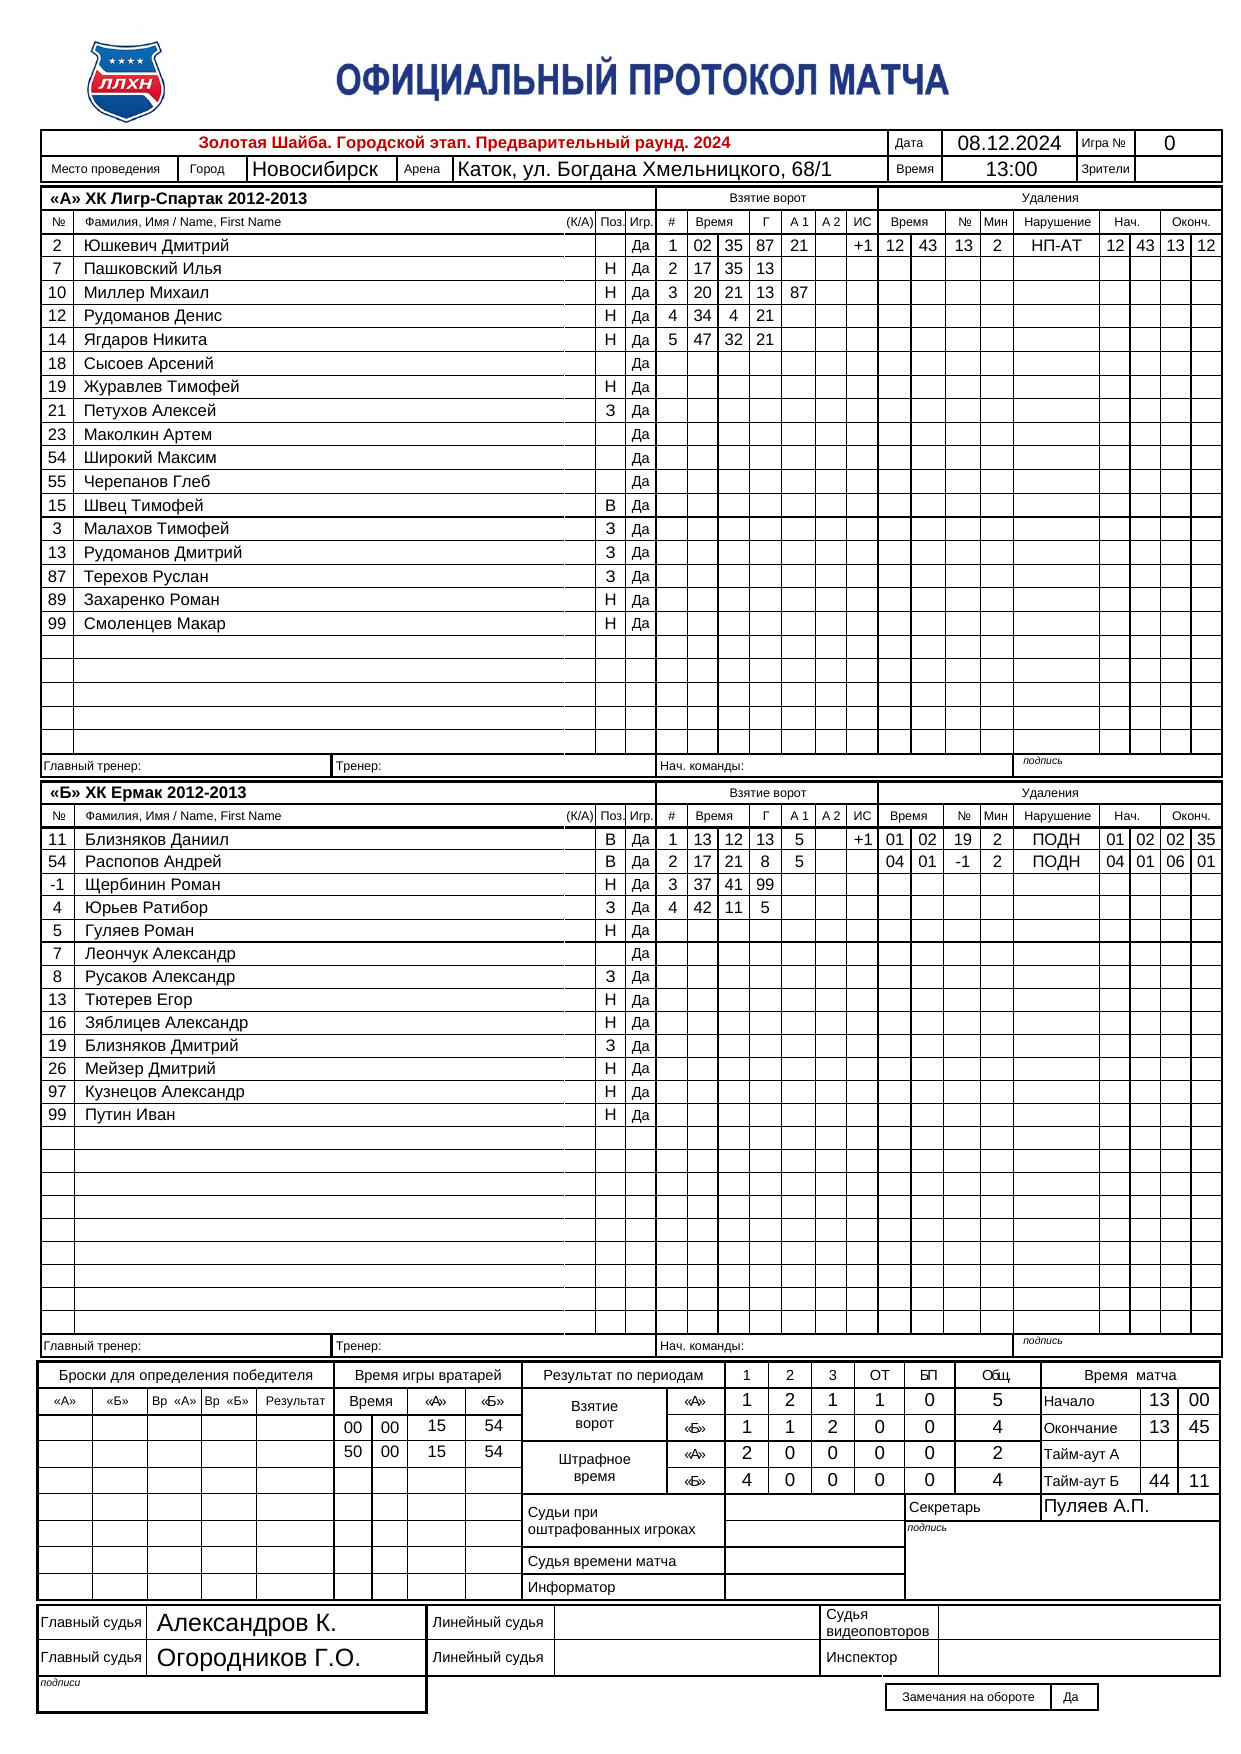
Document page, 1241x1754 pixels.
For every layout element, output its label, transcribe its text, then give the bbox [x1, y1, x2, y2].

table_cell [816, 636, 846, 658]
table_cell [1131, 1104, 1160, 1126]
table_cell [93, 1521, 147, 1546]
table_cell [565, 659, 595, 682]
table_cell 2 [42, 235, 73, 256]
table_cell 4 [657, 896, 687, 918]
table_cell [1192, 352, 1221, 374]
table_cell 01 [912, 850, 943, 872]
table_cell [1161, 1219, 1190, 1241]
table_cell [1131, 1081, 1160, 1103]
table_cell 54 [42, 446, 73, 469]
table_cell [912, 328, 945, 351]
table_cell [1161, 518, 1190, 540]
table_cell Мейзер Дмитрий [75, 1058, 564, 1079]
table_cell [981, 1196, 1013, 1218]
table_cell [981, 257, 1013, 280]
table_cell [719, 588, 749, 611]
table_cell [981, 730, 1013, 753]
table_cell [1161, 989, 1190, 1011]
table_cell [816, 305, 846, 327]
table_cell [719, 989, 749, 1011]
table_cell [1192, 1081, 1221, 1103]
table_cell [1161, 1288, 1190, 1310]
table_cell [1100, 989, 1129, 1011]
table_cell 11 [42, 829, 74, 849]
table_cell 99 [750, 874, 781, 895]
table_cell [565, 896, 595, 918]
table_cell [257, 1468, 333, 1493]
table_cell [688, 470, 717, 493]
table_cell [879, 1127, 910, 1149]
table_cell [912, 565, 945, 587]
table_cell [596, 1219, 625, 1241]
table_cell 35 [719, 257, 749, 280]
table_cell 87 [750, 235, 781, 256]
table_cell [1100, 446, 1129, 469]
table_cell 34 [688, 305, 717, 327]
table_cell [1161, 565, 1190, 587]
table_cell [1100, 920, 1129, 941]
table_cell [596, 1288, 625, 1310]
table_cell [847, 565, 877, 587]
table_cell [879, 541, 910, 564]
table_cell [565, 423, 595, 445]
table_cell [1131, 1288, 1160, 1310]
table_cell [1192, 1242, 1221, 1264]
table_cell Секретарь [906, 1495, 1040, 1520]
table_cell 50 [335, 1441, 371, 1467]
table_cell [688, 683, 717, 706]
table_cell [879, 896, 910, 918]
table_cell Да [626, 446, 655, 469]
table_cell [944, 896, 980, 918]
table_cell [750, 1081, 781, 1103]
table_cell [816, 943, 846, 964]
table_cell [1192, 683, 1221, 706]
table_cell 11 [1179, 1468, 1219, 1493]
table_cell Терехов Руслан [74, 565, 564, 587]
table_cell 0 [812, 1442, 854, 1467]
table_cell Да [626, 966, 655, 987]
table_cell [912, 446, 945, 469]
table_cell [981, 1242, 1013, 1264]
table_cell [565, 636, 595, 658]
table_cell Время [688, 211, 749, 233]
table_cell Юшкевич Дмитрий [74, 235, 564, 256]
table_cell Да [626, 470, 655, 493]
table_cell [688, 612, 717, 634]
table_cell Фамилия, Имя / Name, First Name [74, 211, 565, 233]
table_cell 13 [750, 829, 781, 849]
table_cell Н [596, 1081, 625, 1103]
table_cell [565, 565, 595, 587]
table_cell Да [626, 850, 655, 872]
table_cell [1100, 1127, 1129, 1149]
table_cell [466, 1468, 521, 1493]
table_cell [847, 588, 877, 611]
table_cell [1131, 518, 1160, 540]
table_cell [847, 518, 877, 540]
table_cell Время [688, 805, 749, 826]
table_cell [596, 943, 625, 964]
table_cell А 1 [782, 211, 815, 233]
table_cell [1100, 943, 1129, 964]
table_cell [912, 1012, 943, 1033]
table_cell [946, 423, 980, 445]
table_cell [1014, 707, 1099, 729]
table_cell [688, 518, 717, 540]
table_cell [1014, 1127, 1099, 1149]
table_cell Фамилия, Имя / Name, First Name [75, 805, 565, 826]
table_cell [879, 423, 910, 445]
table_cell [912, 966, 943, 987]
table_cell [1192, 588, 1221, 611]
table_cell Начало [1042, 1389, 1140, 1413]
table_cell [1131, 896, 1160, 918]
table_cell [1131, 376, 1160, 398]
table_cell [1161, 470, 1190, 493]
table_cell [1161, 896, 1190, 918]
table_cell [1192, 1288, 1221, 1310]
table_cell [657, 470, 687, 493]
table_cell [719, 730, 749, 753]
table_cell [719, 707, 749, 729]
table_cell [1131, 423, 1160, 445]
table_cell [782, 1104, 815, 1126]
table_cell [1100, 1265, 1129, 1287]
table_cell [750, 446, 781, 469]
table_cell [1100, 896, 1129, 918]
table_cell [944, 1196, 980, 1218]
table_cell [688, 565, 717, 587]
table_cell 13 [1141, 1389, 1177, 1413]
table_cell [626, 1242, 655, 1264]
table_cell [847, 1127, 877, 1149]
table_cell [816, 565, 846, 587]
table_cell [847, 1081, 877, 1103]
table_cell [1014, 446, 1099, 469]
table_cell [1161, 966, 1190, 987]
table_cell Да [626, 1081, 655, 1103]
table_cell [750, 1035, 781, 1057]
table_cell [1179, 1441, 1219, 1467]
table_cell [981, 281, 1013, 303]
table_cell [719, 683, 749, 706]
table_cell [1014, 470, 1099, 493]
table_cell [912, 588, 945, 611]
table_cell [1131, 966, 1160, 987]
table_cell З [596, 541, 625, 564]
table_cell [782, 1012, 815, 1033]
table_cell [719, 659, 749, 682]
table_cell [879, 565, 910, 587]
table_cell [1014, 1035, 1099, 1057]
table_cell [946, 399, 980, 422]
table_cell [688, 1173, 717, 1195]
table_cell [879, 1058, 910, 1079]
table_cell [816, 328, 846, 351]
table_cell «А» [408, 1389, 465, 1413]
table_cell [750, 470, 781, 493]
table_cell 02 [912, 829, 943, 849]
table_cell [946, 305, 980, 327]
table_cell 21 [719, 850, 749, 872]
table_cell [879, 1219, 910, 1241]
table_cell [657, 730, 687, 753]
table_cell [847, 730, 877, 753]
table_cell [565, 850, 595, 872]
table_cell 12 [719, 829, 749, 849]
table_cell Захаренко Роман [74, 588, 564, 611]
table_cell [816, 966, 846, 987]
table_cell Игр. [626, 805, 655, 826]
table_cell (К/А) [565, 805, 595, 826]
table_cell [688, 1058, 717, 1079]
table_cell [1161, 1150, 1190, 1172]
table_cell 13 [42, 989, 74, 1011]
table_cell 5 [782, 829, 815, 849]
table_cell [93, 1547, 147, 1573]
table_cell Да [626, 235, 655, 256]
table_cell Главный тренер: [42, 755, 330, 776]
table_cell [596, 423, 625, 445]
table_cell 1 [657, 235, 687, 256]
table_cell [981, 541, 1013, 564]
table_cell [39, 1521, 92, 1546]
table_cell 0 [905, 1389, 954, 1413]
table_cell [912, 612, 945, 634]
table_cell [782, 612, 815, 634]
table_cell [719, 541, 749, 564]
table_cell Ягдаров Никита [74, 328, 564, 351]
table_cell (К/А) [565, 211, 595, 233]
table_cell [42, 1196, 74, 1218]
table_cell Вр «А» [148, 1389, 201, 1413]
table_cell [42, 1265, 74, 1287]
table_cell Взятие ворот [523, 1389, 666, 1440]
table_cell [816, 730, 846, 753]
table_cell 35 [719, 235, 749, 256]
table_cell [750, 1127, 781, 1149]
table_cell Да [626, 376, 655, 398]
table_cell [912, 399, 945, 422]
table_cell [688, 1081, 717, 1103]
table_cell [565, 257, 595, 280]
table_cell Главный судья [39, 1606, 146, 1639]
table_cell [1192, 636, 1221, 658]
table_cell ПОДН [1014, 850, 1099, 872]
table_cell 0 [855, 1415, 904, 1440]
table_cell [1100, 565, 1129, 587]
table_cell Нач. [1100, 805, 1160, 826]
table_cell [1192, 659, 1221, 682]
table_cell [93, 1494, 147, 1520]
table_cell 04 [1100, 850, 1129, 872]
table_cell Да [626, 1035, 655, 1057]
table_cell [565, 1288, 595, 1310]
table_cell [782, 659, 815, 682]
table_cell [847, 1288, 877, 1310]
table_cell [750, 636, 781, 658]
table_cell [847, 328, 877, 351]
table_cell [202, 1494, 256, 1520]
table_cell [42, 1288, 74, 1310]
table_cell [596, 730, 625, 753]
table_cell [750, 423, 781, 445]
table_cell З [596, 399, 625, 422]
table_cell [565, 707, 595, 729]
table_cell [1161, 257, 1190, 280]
table_cell 4 [42, 896, 74, 918]
table_cell [1100, 1173, 1129, 1195]
table_cell Да [626, 1058, 655, 1079]
table_cell Да [626, 874, 655, 895]
table_cell 10 [42, 281, 73, 303]
table_cell [1192, 989, 1221, 1011]
table_cell [944, 920, 980, 941]
table_cell 15 [408, 1416, 465, 1440]
table_cell [1192, 707, 1221, 729]
table_cell В [596, 850, 625, 872]
table_cell Нач. [1100, 211, 1160, 233]
table_cell Время [879, 805, 943, 826]
table_cell [750, 1288, 781, 1310]
table_cell [782, 1242, 815, 1264]
table_cell [782, 1150, 815, 1172]
table_cell [981, 659, 1013, 682]
table_cell Время [335, 1389, 407, 1413]
table_cell 1 [726, 1389, 768, 1413]
table_cell Н [596, 257, 625, 280]
table_cell «А» [668, 1442, 724, 1467]
table_cell [1131, 1219, 1160, 1241]
table_cell [750, 1265, 781, 1287]
table_cell Г [750, 805, 781, 826]
table_cell [1192, 1012, 1221, 1033]
table_cell [1014, 989, 1099, 1011]
table_cell [944, 874, 980, 895]
table_cell [657, 920, 687, 941]
table_cell Русаков Александр [75, 966, 564, 987]
table_cell [428, 1677, 882, 1711]
table_cell [1100, 1035, 1129, 1057]
table_cell [879, 352, 910, 374]
table_cell [981, 612, 1013, 634]
table_cell [1100, 328, 1129, 351]
table_cell [946, 612, 980, 634]
table_cell [816, 1104, 846, 1126]
table_cell [657, 399, 687, 422]
table_cell [626, 683, 655, 706]
table_cell [565, 1219, 595, 1241]
table_cell [657, 636, 687, 658]
table_cell [1131, 683, 1160, 706]
table_cell Мин [981, 805, 1013, 826]
table_cell [1100, 683, 1129, 706]
table_cell [408, 1547, 465, 1573]
table_cell [1131, 943, 1160, 964]
table_cell [1192, 966, 1221, 987]
table_cell 01 [1131, 850, 1160, 872]
table_cell [912, 1173, 943, 1195]
table_cell [1131, 1058, 1160, 1079]
table_cell [657, 1104, 687, 1126]
table_cell [565, 1012, 595, 1033]
table_cell [148, 1494, 201, 1520]
table_cell 12 [1192, 235, 1221, 256]
table_cell [981, 446, 1013, 469]
table_cell [1161, 1127, 1190, 1149]
table_cell 1 [726, 1415, 768, 1440]
table_cell Швец Тимофей [74, 494, 564, 516]
table_cell 19 [944, 829, 980, 849]
table_cell [912, 1265, 943, 1287]
table_cell Н [596, 1104, 625, 1126]
table_cell Путин Иван [75, 1104, 564, 1126]
table_cell [1192, 1035, 1221, 1057]
table_cell [1131, 1173, 1160, 1195]
table_cell [879, 683, 910, 706]
table_header Игра № [1078, 131, 1134, 155]
table_header 1 [726, 1363, 768, 1387]
table_cell Да [626, 989, 655, 1011]
table_cell [657, 1173, 687, 1195]
table_cell 99 [42, 1104, 74, 1126]
table_cell [657, 1311, 687, 1333]
table_cell [1131, 989, 1160, 1011]
table_cell [944, 1173, 980, 1195]
table_cell [1131, 636, 1160, 658]
table_cell [657, 423, 687, 445]
table_cell [657, 1242, 687, 1264]
table_cell [1100, 541, 1129, 564]
table_cell [1100, 1288, 1129, 1310]
table_cell [981, 920, 1013, 941]
table_cell [1131, 1196, 1160, 1218]
table_cell [726, 1575, 904, 1599]
table_cell [879, 943, 910, 964]
table_cell [1161, 943, 1190, 964]
table_cell 13 [946, 235, 980, 256]
table_cell Н [596, 920, 625, 941]
table_cell Судья видеоповторов [821, 1606, 938, 1639]
table_cell [782, 683, 815, 706]
table_cell Малахов Тимофей [74, 518, 564, 540]
table_cell Нарушение [1014, 211, 1099, 233]
table_cell [981, 1104, 1013, 1126]
table_cell [1014, 1058, 1099, 1079]
table_cell [408, 1521, 465, 1546]
table_cell 32 [719, 328, 749, 351]
table_cell Да [626, 257, 655, 280]
table_cell [1161, 707, 1190, 729]
table_cell [626, 659, 655, 682]
table_cell Н [596, 989, 625, 1011]
table_cell [946, 470, 980, 493]
table_cell 16 [42, 1012, 74, 1033]
table_cell [565, 235, 595, 256]
table_cell [74, 707, 564, 729]
table_cell [912, 874, 943, 895]
table_cell [688, 1012, 717, 1033]
table_cell [596, 1311, 625, 1333]
table_cell [148, 1547, 201, 1573]
table_cell [1192, 399, 1221, 422]
table_cell [719, 446, 749, 469]
table_cell [981, 328, 1013, 351]
table_cell [1014, 1173, 1099, 1195]
table_header Дата [889, 131, 941, 155]
table_cell [565, 470, 595, 493]
table_cell [1161, 683, 1190, 706]
table_cell 2 [981, 235, 1013, 256]
table_cell [879, 707, 910, 729]
table_cell [1131, 470, 1160, 493]
table_cell [1192, 281, 1221, 303]
table_cell [1100, 470, 1129, 493]
table_cell Смоленцев Макар [74, 612, 564, 634]
table_cell [782, 1081, 815, 1103]
table_cell Да [626, 565, 655, 587]
table_cell [719, 1104, 749, 1126]
table_cell [719, 1012, 749, 1033]
table_cell [565, 730, 595, 753]
table_cell [1014, 966, 1099, 987]
table_cell [1192, 920, 1221, 941]
table_cell [1014, 874, 1099, 895]
table_cell № [42, 211, 73, 233]
table_cell [39, 1494, 92, 1520]
table_cell [847, 494, 877, 516]
table_cell [879, 376, 910, 398]
table_cell З [596, 565, 625, 587]
table_cell [1100, 494, 1129, 516]
table_cell [946, 518, 980, 540]
table_cell [816, 896, 846, 918]
table_cell [42, 683, 73, 706]
table_cell [1192, 1127, 1221, 1149]
table_cell 12 [42, 305, 73, 327]
table_cell [750, 683, 781, 706]
table_cell [847, 1196, 877, 1218]
table_cell [879, 399, 910, 422]
table_cell [981, 1173, 1013, 1195]
table_cell Тренер: [333, 1335, 655, 1356]
table_cell [1014, 565, 1099, 587]
table_cell Н [596, 1058, 625, 1079]
table_cell [1014, 1265, 1099, 1287]
table_cell [1131, 707, 1160, 729]
table_cell [719, 376, 749, 398]
table_cell [981, 588, 1013, 611]
table_cell [719, 470, 749, 493]
table_cell Н [596, 874, 625, 895]
table_cell [1192, 1058, 1221, 1079]
table_cell Время [879, 211, 945, 233]
table_cell [944, 1242, 980, 1264]
table_cell 0 [769, 1468, 811, 1493]
table_cell 45 [1179, 1415, 1219, 1440]
table_cell 01 [879, 829, 910, 849]
table_cell [75, 1196, 564, 1218]
table_cell [750, 1311, 781, 1333]
table_cell Г [750, 211, 781, 233]
table_cell [148, 1416, 201, 1440]
table_cell [782, 423, 815, 445]
table_cell [847, 446, 877, 469]
table_cell [657, 1127, 687, 1149]
table_cell [750, 1150, 781, 1172]
table_cell [42, 730, 73, 753]
table_cell [912, 1196, 943, 1218]
table_cell [1192, 494, 1221, 516]
table_cell [688, 1127, 717, 1149]
table_cell [750, 659, 781, 682]
table_cell [782, 518, 815, 540]
table_cell [816, 850, 846, 872]
table_cell НП-АТ [1014, 235, 1099, 256]
table_cell [816, 1012, 846, 1033]
table_cell [657, 1265, 687, 1287]
table_cell [912, 659, 945, 682]
table_cell [944, 989, 980, 1011]
table_cell 21 [719, 281, 749, 303]
table_cell [688, 446, 717, 469]
table_cell [1014, 659, 1099, 682]
table_cell [408, 1574, 465, 1599]
table_cell 3 [657, 874, 687, 895]
table_cell [816, 494, 846, 516]
table_cell 99 [42, 612, 73, 634]
table_cell [565, 588, 595, 611]
table_cell Оконч. [1161, 211, 1221, 233]
table_header Взятие ворот [657, 188, 877, 209]
table_cell +1 [847, 829, 877, 849]
table_cell [1131, 399, 1160, 422]
table_cell [257, 1547, 333, 1573]
table_cell [626, 1196, 655, 1218]
table_cell [847, 1150, 877, 1172]
table_cell [782, 989, 815, 1011]
table_cell [626, 707, 655, 729]
table_cell 7 [42, 943, 74, 964]
table_cell [1192, 1265, 1221, 1287]
table_cell 4 [956, 1468, 1040, 1493]
table_cell Время [889, 157, 941, 181]
table_cell [1161, 1058, 1190, 1079]
table_cell [596, 1265, 625, 1287]
table_cell [726, 1495, 904, 1520]
table_cell [1014, 494, 1099, 516]
table_cell [688, 636, 717, 658]
table_cell [1161, 1104, 1190, 1126]
table_cell [847, 896, 877, 918]
table_cell [944, 1081, 980, 1103]
table_cell [1161, 1012, 1190, 1033]
table_cell [750, 565, 781, 587]
table_cell [1014, 636, 1099, 658]
table_cell [879, 1104, 910, 1126]
table_cell 43 [912, 235, 945, 256]
table_cell Да [626, 896, 655, 918]
table_cell Поз. [596, 211, 625, 233]
table_cell [1192, 874, 1221, 895]
table_cell [879, 874, 910, 895]
table_cell [750, 920, 781, 941]
table_cell Да [626, 1012, 655, 1033]
table_cell [1014, 1012, 1099, 1033]
table_cell Да [626, 352, 655, 374]
table_cell [847, 305, 877, 327]
table_cell 2 [981, 850, 1013, 872]
table_cell [1141, 1441, 1177, 1467]
table_cell [719, 943, 749, 964]
table_cell [816, 1173, 846, 1195]
table_cell Пуляев А.П. [1042, 1495, 1219, 1520]
table_cell [1161, 399, 1190, 422]
table_cell 42 [688, 896, 717, 918]
table_cell [782, 588, 815, 611]
table_cell [847, 707, 877, 729]
table_cell [750, 541, 781, 564]
table_cell [1100, 588, 1129, 611]
table_cell [596, 659, 625, 682]
table_cell [912, 636, 945, 658]
table_cell Черепанов Глеб [74, 470, 564, 493]
table_cell [1161, 1311, 1190, 1333]
table_cell [688, 730, 717, 753]
table_cell [1014, 683, 1099, 706]
table_cell [981, 874, 1013, 895]
table_cell [782, 1265, 815, 1287]
table_cell [719, 636, 749, 658]
table_cell Да [626, 281, 655, 303]
table_cell [1014, 257, 1099, 280]
table_cell 18 [42, 352, 73, 374]
table_cell [1131, 920, 1160, 941]
table_cell Да [626, 423, 655, 445]
table_cell Н [596, 281, 625, 303]
table_header 2 [769, 1363, 811, 1387]
table_cell [782, 1311, 815, 1333]
table_cell [816, 1035, 846, 1057]
table_cell [75, 1173, 564, 1195]
table_cell [912, 470, 945, 493]
table_cell 13 [750, 281, 781, 303]
table_cell [1014, 423, 1099, 445]
table_cell [565, 518, 595, 540]
table_header «Б» ХК Ермак 2012-2013 [42, 783, 655, 803]
table_cell Миллер Михаил [74, 281, 564, 303]
table_cell [816, 612, 846, 634]
table_cell [75, 1265, 564, 1287]
table_header Замечания на обороте [887, 1685, 1050, 1709]
table_cell Кузнецов Александр [75, 1081, 564, 1103]
table_cell -1 [42, 874, 74, 895]
table_cell [816, 1219, 846, 1241]
table_cell [75, 1219, 564, 1241]
table_cell [257, 1521, 333, 1546]
table_cell 0 [855, 1468, 904, 1493]
table_cell Окончание [1042, 1415, 1140, 1440]
table_cell [719, 920, 749, 941]
table_cell Маколкин Артем [74, 423, 564, 445]
table_cell [1100, 1104, 1129, 1126]
table_cell [816, 235, 846, 256]
table_cell [944, 1035, 980, 1057]
table_cell [719, 565, 749, 587]
table_cell [847, 1265, 877, 1287]
table_cell [1014, 352, 1099, 374]
table_cell [782, 707, 815, 729]
table_cell [75, 1150, 564, 1172]
picture [5, 28, 1179, 129]
table_cell [816, 1150, 846, 1172]
table_cell [879, 1196, 910, 1218]
table_cell [944, 1127, 980, 1149]
table_cell [688, 376, 717, 398]
table_cell [847, 423, 877, 445]
table_cell [565, 1104, 595, 1126]
table_cell [335, 1547, 371, 1573]
table_cell Петухов Алексей [74, 399, 564, 422]
table_cell [688, 1265, 717, 1287]
table_cell [750, 730, 781, 753]
table_cell [657, 494, 687, 516]
table_cell [1131, 1311, 1160, 1333]
table_cell [1131, 730, 1160, 753]
table_cell [912, 730, 945, 753]
table_cell Н [596, 612, 625, 634]
table_cell [202, 1574, 256, 1599]
table_header Время матча [1042, 1363, 1219, 1387]
table_cell [565, 1081, 595, 1103]
table_cell [626, 1288, 655, 1310]
table_cell [257, 1494, 333, 1520]
table_cell [42, 1219, 74, 1241]
table_cell [847, 943, 877, 964]
table_cell [912, 1127, 943, 1149]
table_cell [946, 494, 980, 516]
table_cell [1192, 612, 1221, 634]
table_cell 21 [42, 399, 73, 422]
table_cell [657, 966, 687, 987]
table_cell [719, 1150, 749, 1172]
table_cell 21 [782, 235, 815, 256]
table_cell [912, 281, 945, 303]
table_cell [946, 541, 980, 564]
table_cell [1100, 305, 1129, 327]
table_cell «Б» [668, 1415, 724, 1440]
table_cell Н [596, 588, 625, 611]
table_cell [1192, 376, 1221, 398]
table_cell [1014, 1150, 1099, 1172]
table_cell [719, 1173, 749, 1195]
table_cell [1100, 1242, 1129, 1264]
table_cell 06 [1161, 850, 1190, 872]
table_cell [719, 1081, 749, 1103]
table_cell «Б» [93, 1389, 147, 1413]
table_cell [816, 1196, 846, 1218]
table_cell ИС [847, 211, 877, 233]
table_cell [373, 1494, 407, 1520]
table_cell 00 [373, 1416, 407, 1440]
table_cell [657, 1219, 687, 1241]
table_cell [981, 1288, 1013, 1310]
table_cell [657, 612, 687, 634]
table_cell [688, 399, 717, 422]
table_cell [1131, 612, 1160, 634]
table_cell [750, 399, 781, 422]
table_cell [555, 1640, 819, 1675]
table_cell [466, 1574, 521, 1599]
table_cell [981, 352, 1013, 374]
table_cell [1192, 896, 1221, 918]
table_cell [93, 1468, 147, 1493]
table_cell 13 [750, 257, 781, 280]
table_cell 17 [688, 257, 717, 280]
table_cell [879, 1265, 910, 1287]
table_cell [657, 541, 687, 564]
table_cell [1100, 612, 1129, 634]
table_cell [912, 376, 945, 398]
table_cell [688, 1150, 717, 1172]
table_cell [816, 1311, 846, 1333]
table_cell [657, 659, 687, 682]
table_cell [816, 376, 846, 398]
table_cell [596, 470, 625, 493]
table_cell [944, 943, 980, 964]
table_cell [750, 1058, 781, 1079]
table_cell [719, 612, 749, 634]
table_cell [879, 446, 910, 469]
table_cell [596, 683, 625, 706]
table_cell З [596, 966, 625, 987]
table_cell [1192, 305, 1221, 327]
table_cell [1131, 1265, 1160, 1287]
table_cell [688, 352, 717, 374]
table_header 3 [812, 1363, 854, 1387]
table_cell 14 [42, 328, 73, 351]
table_cell 8 [750, 850, 781, 872]
table_cell [847, 612, 877, 634]
table_cell [750, 494, 781, 516]
table_cell [912, 920, 943, 941]
table_cell [42, 1127, 74, 1149]
table_cell 43 [1131, 235, 1160, 256]
table_cell Штрафное время [523, 1442, 666, 1493]
table_cell [944, 1311, 980, 1333]
table_cell [1131, 874, 1160, 895]
table_cell [912, 352, 945, 374]
table_cell 00 [1179, 1389, 1219, 1413]
table_cell [1131, 565, 1160, 587]
table_cell [1100, 874, 1129, 895]
table_cell 0 [905, 1468, 954, 1493]
table_cell «А» [39, 1389, 92, 1413]
table_cell [847, 281, 877, 303]
table_header Время игры вратарей [335, 1363, 521, 1387]
table_cell № [946, 211, 980, 233]
table_cell [626, 730, 655, 753]
table_cell [1192, 518, 1221, 540]
table_cell [912, 1311, 943, 1333]
table_cell Щербинин Роман [75, 874, 564, 895]
table_cell [816, 707, 846, 729]
table_cell [1161, 352, 1190, 374]
table_header Взятие ворот [657, 783, 877, 803]
table_cell 12 [1100, 235, 1129, 256]
table_cell [688, 920, 717, 941]
table_cell [39, 1416, 92, 1440]
table_cell Тайм-аут А [1042, 1441, 1140, 1467]
table_cell [750, 1242, 781, 1264]
table_cell [782, 565, 815, 587]
table_cell 5 [782, 850, 815, 872]
table_header «А» ХК Лигр-Спартак 2012-2013 [42, 188, 655, 209]
table_cell Рудоманов Дмитрий [74, 541, 564, 564]
table_cell [688, 1311, 717, 1333]
table_cell 2 [657, 850, 687, 872]
table_cell [1100, 257, 1129, 280]
table_cell [879, 305, 910, 327]
table_cell Нарушение [1014, 805, 1099, 826]
table_cell Н [596, 305, 625, 327]
table_cell [750, 518, 781, 540]
table_cell [879, 1035, 910, 1057]
table_cell 20 [688, 281, 717, 303]
table_cell [847, 1058, 877, 1079]
table_cell [657, 588, 687, 611]
table_cell 15 [42, 494, 73, 516]
table_cell 44 [1141, 1468, 1177, 1493]
table_cell [75, 1288, 564, 1310]
table_cell [688, 1242, 717, 1264]
table_cell [657, 446, 687, 469]
table_cell [847, 399, 877, 422]
table_cell [782, 541, 815, 564]
table_cell [1192, 257, 1221, 280]
table_cell [596, 1150, 625, 1172]
table_cell [816, 1127, 846, 1149]
table_cell [688, 1035, 717, 1057]
table_cell [912, 1150, 943, 1172]
table_cell 13 [1141, 1415, 1177, 1440]
table_cell [565, 683, 595, 706]
table_cell [946, 683, 980, 706]
table_cell [1192, 1196, 1221, 1218]
table_cell [944, 1150, 980, 1172]
table_cell [912, 1242, 943, 1264]
table_cell [466, 1547, 521, 1573]
table_cell [93, 1441, 147, 1467]
table_cell [1100, 518, 1129, 540]
table_cell [565, 352, 595, 374]
table_cell [1192, 541, 1221, 564]
table_cell [596, 636, 625, 658]
table_cell Каток, ул. Богдана Хмельницкого, 68/1 [454, 157, 887, 181]
table_cell [879, 989, 910, 1011]
table_cell «Б» [668, 1468, 724, 1493]
table_cell Да [626, 328, 655, 351]
table_cell [750, 1104, 781, 1126]
table_cell [981, 683, 1013, 706]
table_cell [148, 1521, 201, 1546]
table_cell [782, 1127, 815, 1149]
table_cell [1161, 446, 1190, 469]
table_cell [1014, 399, 1099, 422]
table_cell [782, 399, 815, 422]
table_cell 8 [42, 966, 74, 987]
table_cell Арена [398, 157, 452, 181]
table_cell [1161, 1173, 1190, 1195]
table_cell [257, 1416, 333, 1440]
table_cell [816, 659, 846, 682]
table_header Удаления [879, 783, 1221, 803]
table_cell [335, 1574, 371, 1599]
table_cell [719, 494, 749, 516]
table_cell [782, 1173, 815, 1195]
table_cell [816, 829, 846, 849]
table_cell 02 [688, 235, 717, 256]
table_cell [657, 1081, 687, 1103]
table_cell 12 [879, 235, 910, 256]
table_cell [946, 281, 980, 303]
table_cell [373, 1574, 407, 1599]
table_cell [816, 989, 846, 1011]
table_cell [816, 588, 846, 611]
table_cell [1100, 966, 1129, 987]
table_cell [782, 1196, 815, 1218]
table_cell [981, 470, 1013, 493]
table_cell [1014, 328, 1099, 351]
table_cell [816, 1081, 846, 1103]
table_cell 2 [956, 1442, 1040, 1467]
table_cell 00 [335, 1416, 371, 1440]
table_cell [944, 1265, 980, 1287]
table_cell [1014, 281, 1099, 303]
table_cell А 1 [782, 805, 815, 826]
table_cell Да [626, 305, 655, 327]
table_cell [408, 1494, 465, 1520]
table_cell 97 [42, 1081, 74, 1103]
table_cell «Б » [466, 1389, 521, 1413]
table_cell [565, 1311, 595, 1333]
table_cell [565, 1058, 595, 1079]
table_cell [39, 1441, 92, 1467]
table_cell [1014, 1104, 1099, 1126]
table_cell Линейный судья [428, 1606, 554, 1639]
table_cell 19 [42, 376, 73, 398]
table_cell [946, 446, 980, 469]
table_cell 01 [1192, 850, 1221, 872]
table_cell [202, 1547, 256, 1573]
table_cell Главный судья [39, 1640, 146, 1675]
table_cell 0 [855, 1442, 904, 1467]
table_cell Зяблицев Александр [75, 1012, 564, 1033]
table_cell [879, 920, 910, 941]
table_cell [1131, 305, 1160, 327]
table_cell [42, 1173, 74, 1195]
table_cell [847, 659, 877, 682]
table_cell 13:00 [943, 157, 1076, 181]
table_cell [1131, 257, 1160, 280]
table_cell [719, 1127, 749, 1149]
table_cell [981, 989, 1013, 1011]
table_cell [257, 1441, 333, 1467]
table_cell 5 [750, 896, 781, 918]
table_cell [565, 1242, 595, 1264]
table_cell 02 [1131, 829, 1160, 849]
table_cell 23 [42, 423, 73, 445]
table_cell [981, 1012, 1013, 1033]
table_cell Да [626, 829, 655, 849]
table_cell [1100, 1196, 1129, 1218]
table_cell [946, 352, 980, 374]
table_cell 5 [42, 920, 74, 941]
table_cell [879, 1012, 910, 1033]
table_cell 26 [42, 1058, 74, 1079]
table_cell [946, 730, 980, 753]
table_cell [879, 281, 910, 303]
table_cell [879, 1311, 910, 1333]
table_cell [847, 352, 877, 374]
table_cell [1192, 1173, 1221, 1195]
table_cell 0 [905, 1415, 954, 1440]
table_cell 55 [42, 470, 73, 493]
table_cell [944, 966, 980, 987]
table_cell [1161, 281, 1190, 303]
table_cell [1014, 943, 1099, 964]
table_cell А 2 [816, 211, 846, 233]
table_cell Новосибирск [248, 157, 396, 181]
table_cell [946, 565, 980, 587]
table_cell [782, 305, 815, 327]
table_cell 13 [42, 541, 73, 564]
table_cell [782, 1219, 815, 1241]
table_cell [688, 1219, 717, 1241]
table_cell [912, 683, 945, 706]
table_cell [565, 966, 595, 987]
table_cell [1131, 588, 1160, 611]
table_cell [1131, 494, 1160, 516]
table_header Результат по периодам [523, 1363, 724, 1387]
table_cell [1161, 1081, 1190, 1103]
table_cell [657, 1012, 687, 1033]
table_cell [565, 541, 595, 564]
table_cell 19 [42, 1035, 74, 1057]
table_cell [782, 966, 815, 987]
table_cell [944, 1104, 980, 1126]
table_cell [1100, 376, 1129, 398]
table_cell [1014, 1288, 1099, 1310]
table_cell [782, 494, 815, 516]
table_cell ИС [847, 805, 877, 826]
table_cell [565, 399, 595, 422]
table_cell В [596, 829, 625, 849]
table_cell [1192, 470, 1221, 493]
table_cell [202, 1468, 256, 1493]
table_cell [750, 352, 781, 374]
table_cell 2 [657, 257, 687, 280]
table_cell [148, 1468, 201, 1493]
table_cell Зрители [1078, 157, 1134, 181]
table_cell [1161, 730, 1190, 753]
table_cell 2 [726, 1442, 768, 1467]
table_cell [1100, 1081, 1129, 1103]
table_cell [373, 1521, 407, 1546]
table_cell [1161, 920, 1190, 941]
table_cell [466, 1494, 521, 1520]
table_cell [1192, 1150, 1221, 1172]
table_cell [847, 1104, 877, 1126]
table_cell [879, 257, 910, 280]
table_cell [1131, 1035, 1160, 1057]
table_cell [1161, 1035, 1190, 1057]
table_cell 2 [769, 1389, 811, 1413]
table_cell [408, 1468, 465, 1493]
table_cell [657, 1150, 687, 1172]
table_cell [657, 518, 687, 540]
table_cell [657, 352, 687, 374]
table_cell [596, 707, 625, 729]
table_cell [1131, 1127, 1160, 1149]
table_cell [1100, 707, 1129, 729]
table_cell Главный тренер: [42, 1335, 330, 1356]
table_cell [981, 707, 1013, 729]
table_cell [1161, 612, 1190, 634]
table_cell [93, 1416, 147, 1440]
table_cell Место проведения [42, 157, 177, 181]
table_cell [688, 494, 717, 516]
table_cell [816, 399, 846, 422]
table_cell подпись [906, 1522, 1219, 1599]
table_cell [939, 1640, 1219, 1675]
table_cell Близняков Даниил [75, 829, 564, 849]
table_cell [1192, 565, 1221, 587]
table_cell [565, 305, 595, 327]
table_cell [912, 943, 943, 964]
table_cell [688, 989, 717, 1011]
table_cell [719, 352, 749, 374]
table_cell [879, 612, 910, 634]
table_cell [816, 541, 846, 564]
table_cell [75, 1127, 564, 1149]
table_header Да [1052, 1685, 1097, 1709]
table_cell Александров К. [147, 1606, 425, 1639]
table_cell [879, 1288, 910, 1310]
table_cell [688, 541, 717, 564]
table_cell [626, 1265, 655, 1287]
table_cell [657, 1288, 687, 1310]
table_cell Гуляев Роман [75, 920, 564, 941]
table_cell [981, 966, 1013, 987]
table_cell [74, 636, 564, 658]
table_cell [719, 1058, 749, 1079]
table_cell [879, 659, 910, 682]
table_cell [657, 1035, 687, 1057]
table_cell [879, 636, 910, 658]
table_cell [74, 683, 564, 706]
table_cell [657, 1196, 687, 1218]
table_cell [148, 1574, 201, 1599]
table_cell [565, 874, 595, 895]
table_cell Нач. команды: [657, 755, 1012, 776]
table_header Броски для определения победителя [39, 1363, 333, 1387]
table_cell 89 [42, 588, 73, 611]
table_cell Близняков Дмитрий [75, 1035, 564, 1057]
table_cell [981, 423, 1013, 445]
table_cell [1100, 659, 1129, 682]
table_cell [879, 1173, 910, 1195]
table_cell [782, 943, 815, 964]
table_cell [39, 1547, 92, 1573]
table_cell [719, 518, 749, 540]
table_cell +1 [847, 235, 877, 256]
table_cell [335, 1468, 371, 1493]
table_cell 21 [750, 328, 781, 351]
table_cell [1192, 423, 1221, 445]
table_cell [148, 1441, 201, 1467]
table_cell 4 [719, 305, 749, 327]
table_cell [750, 1173, 781, 1195]
table_cell [847, 989, 877, 1011]
table_cell 13 [1161, 235, 1190, 256]
table_cell [946, 659, 980, 682]
table_cell [981, 1035, 1013, 1057]
table_cell 87 [42, 565, 73, 587]
table_cell [847, 966, 877, 987]
table_cell [912, 305, 945, 327]
table_cell [912, 1288, 943, 1310]
table_cell [1131, 1012, 1160, 1033]
table_cell Пашковский Илья [74, 257, 564, 280]
table_cell [39, 1468, 92, 1493]
table_cell [883, 1677, 1220, 1681]
table_cell Да [626, 541, 655, 564]
table_cell [782, 636, 815, 658]
table_cell 21 [750, 305, 781, 327]
table_cell [816, 281, 846, 303]
table_cell [912, 257, 945, 280]
table_cell [1161, 1196, 1190, 1218]
table_cell [879, 470, 910, 493]
table_cell [1161, 305, 1190, 327]
table_cell В [596, 494, 625, 516]
table_cell [657, 1058, 687, 1079]
table_cell [688, 943, 717, 964]
table_cell [1100, 281, 1129, 303]
table_cell 47 [688, 328, 717, 351]
table_cell 54 [466, 1416, 521, 1440]
table_cell Игр. [626, 211, 655, 233]
table_cell Рудоманов Денис [74, 305, 564, 327]
table_cell [596, 1127, 625, 1149]
table_cell [1131, 446, 1160, 469]
table_cell [565, 989, 595, 1011]
table_cell 00 [373, 1441, 407, 1467]
table_cell [688, 707, 717, 729]
table_cell [565, 829, 595, 849]
table_cell [946, 707, 980, 729]
table_cell [74, 730, 564, 753]
table_cell [879, 494, 910, 516]
table_cell [946, 588, 980, 611]
table_cell [981, 305, 1013, 327]
table_cell [719, 1219, 749, 1241]
table_cell [816, 423, 846, 445]
table_cell [782, 376, 815, 398]
table_cell ПОДН [1014, 829, 1099, 849]
table_cell подпись [1014, 755, 1221, 776]
table_cell [1100, 1219, 1129, 1241]
table_cell Н [596, 1012, 625, 1033]
table_cell [750, 707, 781, 729]
table_cell [1014, 1081, 1099, 1103]
table_cell Сысоев Арсений [74, 352, 564, 374]
table_cell [1014, 588, 1099, 611]
table_cell [1131, 541, 1160, 564]
table_cell [816, 683, 846, 706]
table_header 08.12.2024 [943, 131, 1076, 155]
table_cell 02 [1161, 829, 1190, 849]
table_cell [1131, 659, 1160, 682]
table_cell Да [626, 943, 655, 964]
table_cell [981, 1150, 1013, 1172]
table_cell [373, 1468, 407, 1493]
table_cell [719, 966, 749, 987]
table_cell [946, 636, 980, 658]
table_cell [626, 1219, 655, 1241]
table_cell [847, 1311, 877, 1333]
table_cell [719, 1035, 749, 1057]
table_cell [782, 470, 815, 493]
table_cell [626, 636, 655, 658]
table_cell [1100, 423, 1129, 445]
table_cell подписи [39, 1677, 425, 1711]
table_cell Н [596, 328, 625, 351]
table_cell [944, 1288, 980, 1310]
table_cell [1014, 612, 1099, 634]
table_cell [750, 612, 781, 634]
table_cell № [944, 805, 980, 826]
table_cell [688, 1288, 717, 1310]
table_header Удаления [879, 188, 1221, 209]
table_cell 0 [769, 1442, 811, 1467]
table_cell [719, 1311, 749, 1333]
table_cell [565, 281, 595, 303]
table_cell 4 [956, 1415, 1040, 1440]
table_cell [944, 1219, 980, 1241]
table_cell [688, 1104, 717, 1126]
table_cell [750, 376, 781, 398]
table_cell 54 [42, 850, 74, 872]
table_cell [565, 376, 595, 398]
table_cell [257, 1574, 333, 1599]
table_cell 17 [688, 850, 717, 872]
table_cell [1161, 423, 1190, 445]
table_cell 0 [905, 1442, 954, 1467]
table_cell [1192, 446, 1221, 469]
table_cell [1161, 328, 1190, 351]
table_cell Тютерев Егор [75, 989, 564, 1011]
table_cell [816, 1242, 846, 1264]
table_cell [726, 1521, 904, 1546]
table_cell [912, 518, 945, 540]
table_cell [1100, 1150, 1129, 1172]
table_cell [981, 494, 1013, 516]
table_cell [202, 1521, 256, 1546]
table_cell Тайм-аут Б [1042, 1468, 1140, 1493]
table_cell [944, 1012, 980, 1033]
table_cell [1131, 281, 1160, 303]
table_cell # [657, 805, 687, 826]
table_cell подпись [1014, 1335, 1221, 1356]
table_cell З [596, 896, 625, 918]
table_cell [74, 659, 564, 682]
table_cell Да [626, 588, 655, 611]
table_cell [912, 1081, 943, 1103]
table_cell # [657, 211, 687, 233]
table_cell Да [626, 920, 655, 941]
table_cell Да [626, 494, 655, 516]
table_cell Информатор [523, 1575, 724, 1599]
table_cell 7 [42, 257, 73, 280]
table_cell Да [626, 518, 655, 540]
table_cell [750, 966, 781, 987]
table_cell [1192, 1104, 1221, 1126]
table_cell [688, 423, 717, 445]
table_cell [1100, 1012, 1129, 1033]
table_cell [1100, 352, 1129, 374]
table_cell [782, 1288, 815, 1310]
table_cell [565, 446, 595, 469]
table_cell [816, 257, 846, 280]
table_cell [1014, 541, 1099, 564]
table_cell Город [179, 157, 246, 181]
table_cell [981, 1265, 1013, 1287]
table_cell [1014, 1311, 1099, 1333]
table_cell [1192, 328, 1221, 351]
table_cell [981, 1127, 1013, 1149]
table_cell [816, 470, 846, 493]
table_cell [912, 494, 945, 516]
table_cell [1014, 376, 1099, 398]
table_cell [981, 1081, 1013, 1103]
table_cell З [596, 518, 625, 540]
table_cell 01 [1100, 829, 1129, 849]
table_cell Широкий Максим [74, 446, 564, 469]
table_cell [335, 1521, 371, 1546]
table_cell [946, 328, 980, 351]
table_cell [750, 588, 781, 611]
table_cell [1161, 541, 1190, 564]
table_cell [1100, 399, 1129, 422]
table_cell [626, 1311, 655, 1333]
table_cell 2 [981, 829, 1013, 849]
table_cell [912, 1104, 943, 1126]
table_cell 0 [812, 1468, 854, 1493]
table_cell [626, 1173, 655, 1195]
table_cell 87 [782, 281, 815, 303]
table_cell Поз. [596, 805, 625, 826]
table_cell [1131, 352, 1160, 374]
table_cell 35 [1192, 829, 1221, 849]
table_cell [719, 1242, 749, 1264]
table_cell [879, 1081, 910, 1103]
table_cell 1 [769, 1415, 811, 1440]
table_cell [912, 896, 943, 918]
table_cell [946, 257, 980, 280]
table_cell [1100, 1311, 1129, 1333]
table_cell [879, 518, 910, 540]
table_cell «А» [668, 1389, 724, 1413]
table_cell [816, 920, 846, 941]
table_cell [816, 1058, 846, 1079]
table_cell [981, 1311, 1013, 1333]
table_cell Судьи при оштрафованных игроках [523, 1495, 724, 1546]
table_cell [565, 920, 595, 941]
table_cell [1192, 1311, 1221, 1333]
table_cell Тренер: [333, 755, 655, 776]
table_cell [981, 943, 1013, 964]
table_cell [688, 1196, 717, 1218]
table_cell [1131, 1150, 1160, 1172]
table_cell [782, 1035, 815, 1057]
table_cell 13 [688, 829, 717, 849]
table_cell [565, 1127, 595, 1149]
table_cell [1161, 636, 1190, 658]
table_cell [1014, 730, 1099, 753]
table_cell [912, 707, 945, 729]
table_cell [596, 1242, 625, 1264]
table_cell [626, 1150, 655, 1172]
table_cell [1136, 157, 1221, 181]
table_cell Юрьев Ратибор [75, 896, 564, 918]
table_cell [1014, 920, 1099, 941]
table_cell [847, 1242, 877, 1264]
table_cell [373, 1547, 407, 1573]
table_cell Да [626, 612, 655, 634]
table_cell [42, 659, 73, 682]
table_cell [981, 1058, 1013, 1079]
table_cell [782, 1058, 815, 1079]
table_cell [750, 1219, 781, 1241]
table_cell [726, 1548, 904, 1573]
table_cell [782, 328, 815, 351]
table_cell [93, 1574, 147, 1599]
table_cell [565, 1035, 595, 1057]
table_cell [657, 943, 687, 964]
table_cell [816, 1265, 846, 1287]
table_cell [944, 1058, 980, 1079]
table_cell [847, 874, 877, 895]
table_cell [1161, 874, 1190, 895]
table_cell 4 [726, 1468, 768, 1493]
table_header БП [905, 1363, 954, 1387]
table_cell [847, 470, 877, 493]
table_cell [688, 966, 717, 987]
table_cell [847, 541, 877, 564]
table_cell Инспектор [821, 1640, 938, 1675]
table_cell [981, 565, 1013, 587]
table_cell [42, 636, 73, 658]
table_cell [1014, 1242, 1099, 1264]
table_cell -1 [944, 850, 980, 872]
table_cell [879, 730, 910, 753]
table_cell [847, 1219, 877, 1241]
table_cell [1014, 518, 1099, 540]
table_cell [657, 683, 687, 706]
table_header 0 [1136, 131, 1221, 155]
table_cell 3 [657, 281, 687, 303]
table_cell [42, 1150, 74, 1172]
table_cell 2 [812, 1415, 854, 1440]
table_cell [981, 636, 1013, 658]
table_cell [626, 1127, 655, 1149]
table_cell Мин [981, 211, 1013, 233]
table_header Общ. [956, 1363, 1040, 1387]
table_cell [981, 518, 1013, 540]
table_cell [202, 1441, 256, 1467]
table_cell Распопов Андрей [75, 850, 564, 872]
table_cell А 2 [816, 805, 846, 826]
table_cell [847, 850, 877, 872]
table_cell [39, 1574, 92, 1599]
table_cell [981, 376, 1013, 398]
table_cell 3 [42, 518, 73, 540]
table_cell [1014, 896, 1099, 918]
table_header Золотая Шайба. Городской этап. Предварительный раунд. 2024 [42, 131, 887, 155]
table_cell [657, 565, 687, 587]
table_cell [981, 399, 1013, 422]
table_cell [1192, 943, 1221, 964]
table_cell [847, 257, 877, 280]
table_cell [981, 896, 1013, 918]
table_cell Да [626, 1104, 655, 1126]
table_cell [335, 1494, 371, 1520]
table_cell 1 [657, 829, 687, 849]
table_cell Линейный судья [428, 1640, 554, 1675]
table_cell З [596, 1035, 625, 1057]
table_cell [816, 352, 846, 374]
table_cell [1014, 1219, 1099, 1241]
table_cell [555, 1606, 819, 1639]
table_cell [946, 376, 980, 398]
table_cell [1100, 730, 1129, 753]
table_cell [782, 730, 815, 753]
table_cell [688, 588, 717, 611]
table_cell 15 [408, 1441, 465, 1467]
table_cell [719, 1288, 749, 1310]
table_cell [1161, 588, 1190, 611]
table_cell Оконч. [1161, 805, 1221, 826]
table_cell [565, 494, 595, 516]
table_cell [565, 1265, 595, 1287]
table_cell Журавлев Тимофей [74, 376, 564, 398]
table_cell 4 [657, 305, 687, 327]
table_cell [202, 1416, 256, 1440]
table_cell [719, 1265, 749, 1287]
table_cell [1161, 376, 1190, 398]
table_header ОТ [855, 1363, 904, 1387]
table_cell 1 [855, 1389, 904, 1413]
table_cell [879, 966, 910, 987]
table_cell Н [596, 376, 625, 398]
table_cell [847, 1173, 877, 1195]
table_cell [75, 1242, 564, 1264]
table_cell [1192, 1219, 1221, 1241]
table_cell [1161, 1265, 1190, 1287]
table_cell [912, 1058, 943, 1079]
table_cell [42, 707, 73, 729]
table_cell [596, 235, 625, 256]
table_cell [596, 1173, 625, 1195]
table_cell Результат [257, 1389, 333, 1413]
table_cell [912, 541, 945, 564]
table_cell [782, 257, 815, 280]
table_cell [782, 874, 815, 895]
table_cell [879, 1150, 910, 1172]
table_cell [719, 423, 749, 445]
table_cell [782, 446, 815, 469]
table_cell 5 [657, 328, 687, 351]
table_cell [42, 1311, 74, 1333]
table_cell [565, 943, 595, 964]
table_cell [1100, 1058, 1129, 1079]
table_cell [565, 328, 595, 351]
table_cell [981, 1219, 1013, 1241]
table_cell [879, 588, 910, 611]
table_cell 54 [466, 1441, 521, 1467]
table_cell [1014, 305, 1099, 327]
table_cell 5 [956, 1389, 1040, 1413]
table_cell [750, 1196, 781, 1218]
table_cell [596, 446, 625, 469]
table_cell [912, 1219, 943, 1241]
table_cell [565, 612, 595, 634]
table_cell [912, 1035, 943, 1057]
table_cell [1131, 1242, 1160, 1264]
table_cell [782, 920, 815, 941]
table_cell [657, 707, 687, 729]
table_cell [816, 446, 846, 469]
table_cell [750, 1012, 781, 1033]
table_cell [816, 1288, 846, 1310]
table_cell [847, 683, 877, 706]
table_cell 1 [812, 1389, 854, 1413]
table_cell [1100, 636, 1129, 658]
table_cell [657, 989, 687, 1011]
table_cell [565, 1196, 595, 1218]
table_cell Да [626, 399, 655, 422]
table_cell Огородников Г.О. [147, 1640, 425, 1675]
table_cell [847, 636, 877, 658]
table_cell [596, 352, 625, 374]
table_cell 37 [688, 874, 717, 895]
table_cell [847, 920, 877, 941]
table_cell [847, 376, 877, 398]
table_cell [1131, 328, 1160, 351]
table_cell [466, 1521, 521, 1546]
table_cell 41 [719, 874, 749, 895]
table_cell [939, 1606, 1219, 1639]
table_cell Судья времени матча [523, 1548, 724, 1573]
table_cell [750, 943, 781, 964]
table_cell [750, 989, 781, 1011]
table_cell [1099, 1682, 1220, 1711]
table_cell [847, 1035, 877, 1057]
table_cell 11 [719, 896, 749, 918]
table_cell [1161, 1242, 1190, 1264]
table_cell [565, 1173, 595, 1195]
table_cell [1192, 730, 1221, 753]
table_cell [657, 376, 687, 398]
table_cell № [42, 805, 74, 826]
table_cell [782, 352, 815, 374]
table_cell [75, 1311, 564, 1333]
table_cell [879, 328, 910, 351]
table_cell [1014, 1196, 1099, 1218]
table_cell [565, 1150, 595, 1172]
table_cell 04 [879, 850, 910, 872]
table_cell [719, 1196, 749, 1218]
table_cell [1161, 659, 1190, 682]
table_cell [816, 518, 846, 540]
table_cell Нач. команды: [657, 1335, 1012, 1356]
table_cell [912, 423, 945, 445]
table_cell [1161, 494, 1190, 516]
table_cell [879, 1242, 910, 1264]
table_cell [42, 1242, 74, 1264]
table_cell [782, 896, 815, 918]
table_cell [596, 1196, 625, 1218]
table_cell [816, 874, 846, 895]
table_cell Леончук Александр [75, 943, 564, 964]
table_cell Вр «Б» [202, 1389, 256, 1413]
table_cell [688, 659, 717, 682]
table_cell [719, 399, 749, 422]
table_cell [847, 1012, 877, 1033]
table_cell [912, 989, 943, 1011]
